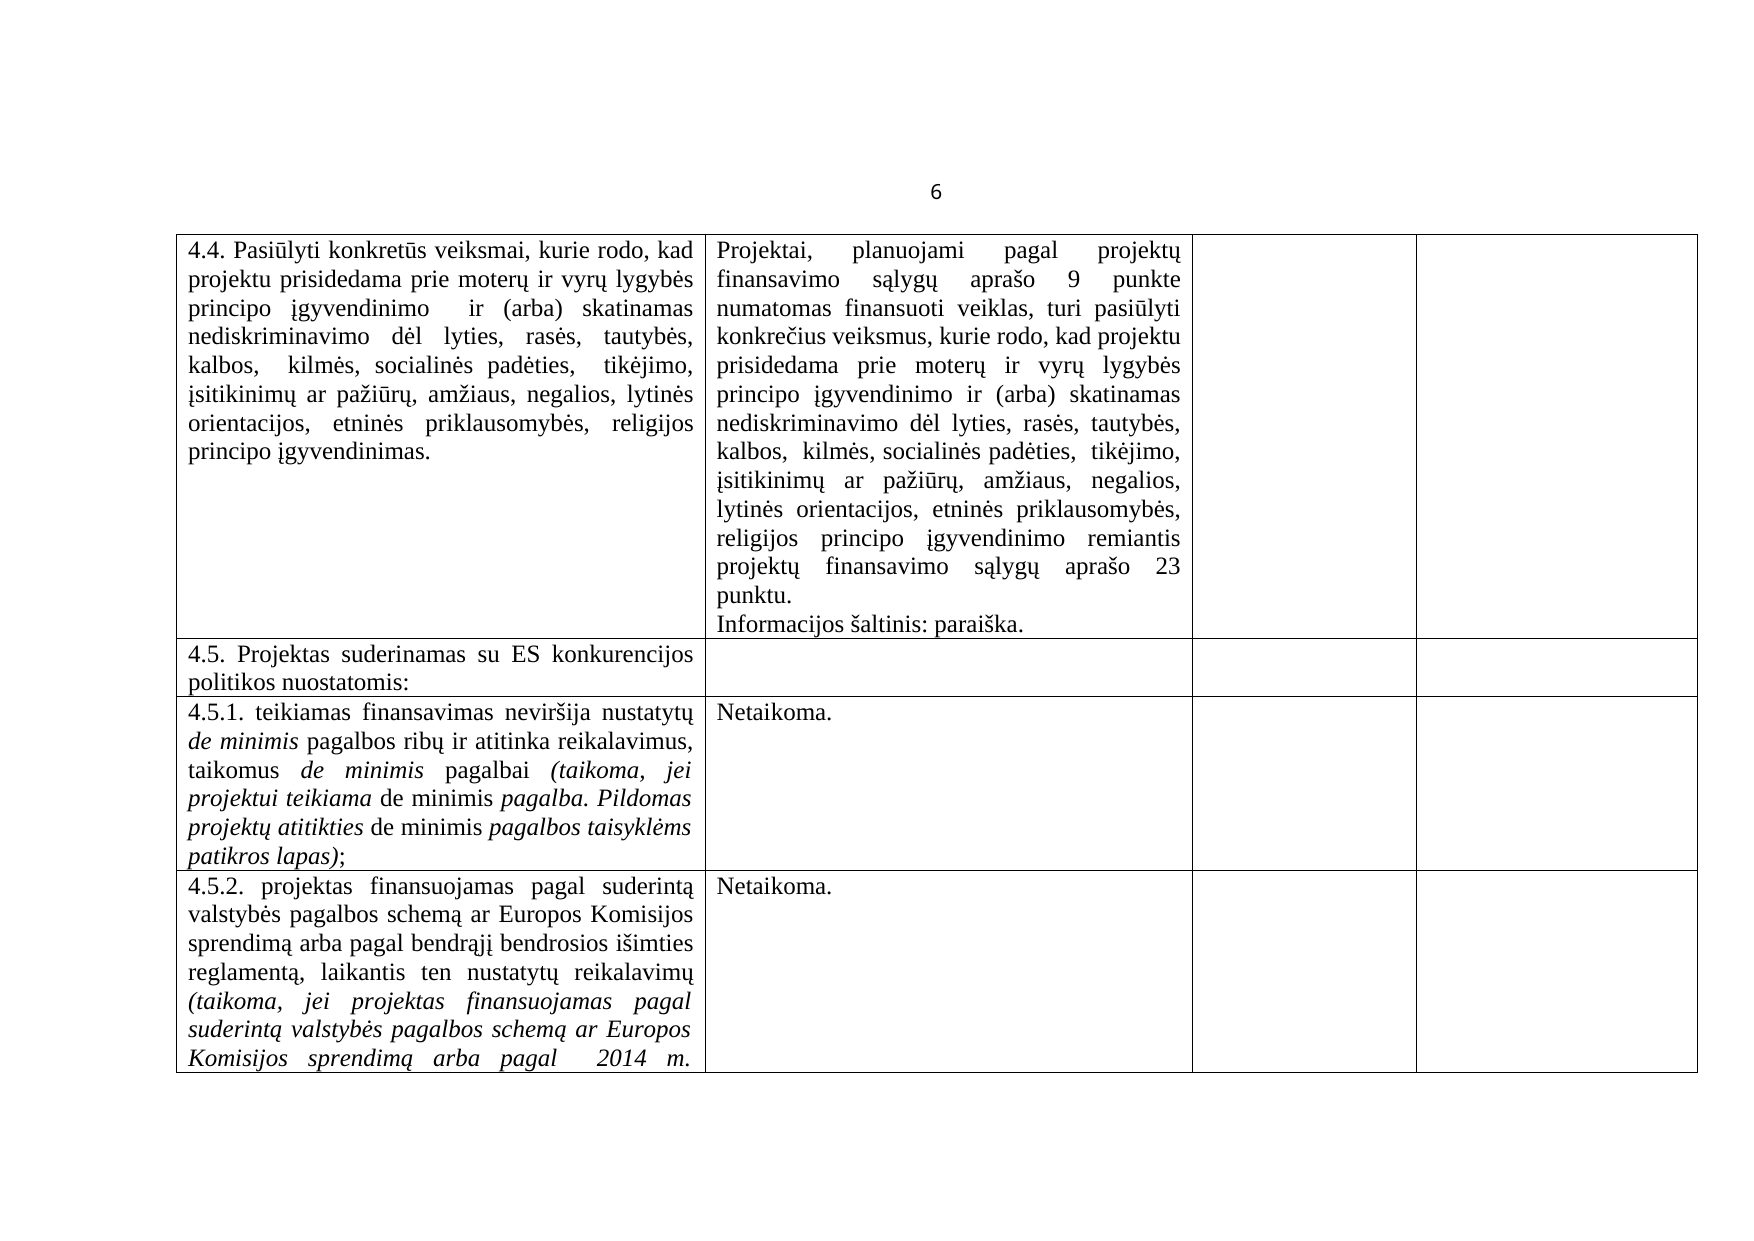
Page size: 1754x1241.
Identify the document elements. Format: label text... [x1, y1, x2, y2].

table_cell 4.5.2. projektas finansuojamas pagal suderintą valstybės pagalbos schemą ar Europos Komisijos sprendimą arba pagal bendrąjį bendrosios išimties reglamentą, laikantis ten nustatytų reikalavimų (taikoma, jei projektas finansuojamas pagal suderintą valstybės pagalbos schemą ar Europos Komisijos sprendimą arba pagal 2014 m. [177, 871, 705, 1072]
table_cell 4.4. Pasiūlyti konkretūs veiksmai, kurie rodo, kad projektu prisidedama prie moterų ir vyrų lygybės principo įgyvendinimo ir (arba) skatinamas nediskriminavimo dėl lyties, rasės, tautybės, kalbos, kilmės, socialinės padėties, tikėjimo, įsitikinimų ar pažiūrų, amžiaus, negalios, lytinės orientacijos, etninės priklausomybės, religijos principo įgyvendinimas. [177, 235, 705, 638]
table_cell [1417, 639, 1697, 696]
table_cell 4.5. Projektas suderinamas su ES konkurencijos politikos nuostatomis: [177, 639, 705, 696]
table_cell Projektai, planuojami pagal projektų finansavimo sąlygų aprašo 9 punkte numatomas finansuoti veiklas, turi pasiūlyti konkrečius veiksmus, kurie rodo, kad projektu prisidedama prie moterų ir vyrų lygybės principo įgyvendinimo ir (arba) skatinamas nediskriminavimo dėl lyties, rasės, tautybės, kalbos, kilmės, socialinės padėties, tikėjimo, įsitikinimų ar pažiūrų, amžiaus, negalios, lytinės orientacijos, etninės priklausomybės, religijos principo įgyvendinimo remiantis projektų finansavimo sąlygų aprašo 23 punktu. Informacijos šaltinis: paraiška. [706, 235, 1192, 638]
table_cell [1193, 697, 1416, 870]
table_cell 4.5.1. teikiamas finansavimas neviršija nustatytų de minimis pagalbos ribų ir atitinka reikalavimus, taikomus de minimis pagalbai (taikoma, jei projektui teikiama de minimis pagalba. Pildomas projektų atitikties de minimis pagalbos taisyklėms patikros lapas); [177, 697, 705, 870]
table_cell [706, 639, 1192, 696]
table_cell [1417, 697, 1697, 870]
table_cell Netaikoma. [706, 697, 1192, 870]
table_cell Netaikoma. [706, 871, 1192, 1072]
table_cell [1193, 639, 1416, 696]
table_cell [1417, 235, 1697, 638]
table_cell [1417, 871, 1697, 1072]
table_cell [1193, 235, 1416, 638]
table_cell [1193, 871, 1416, 1072]
